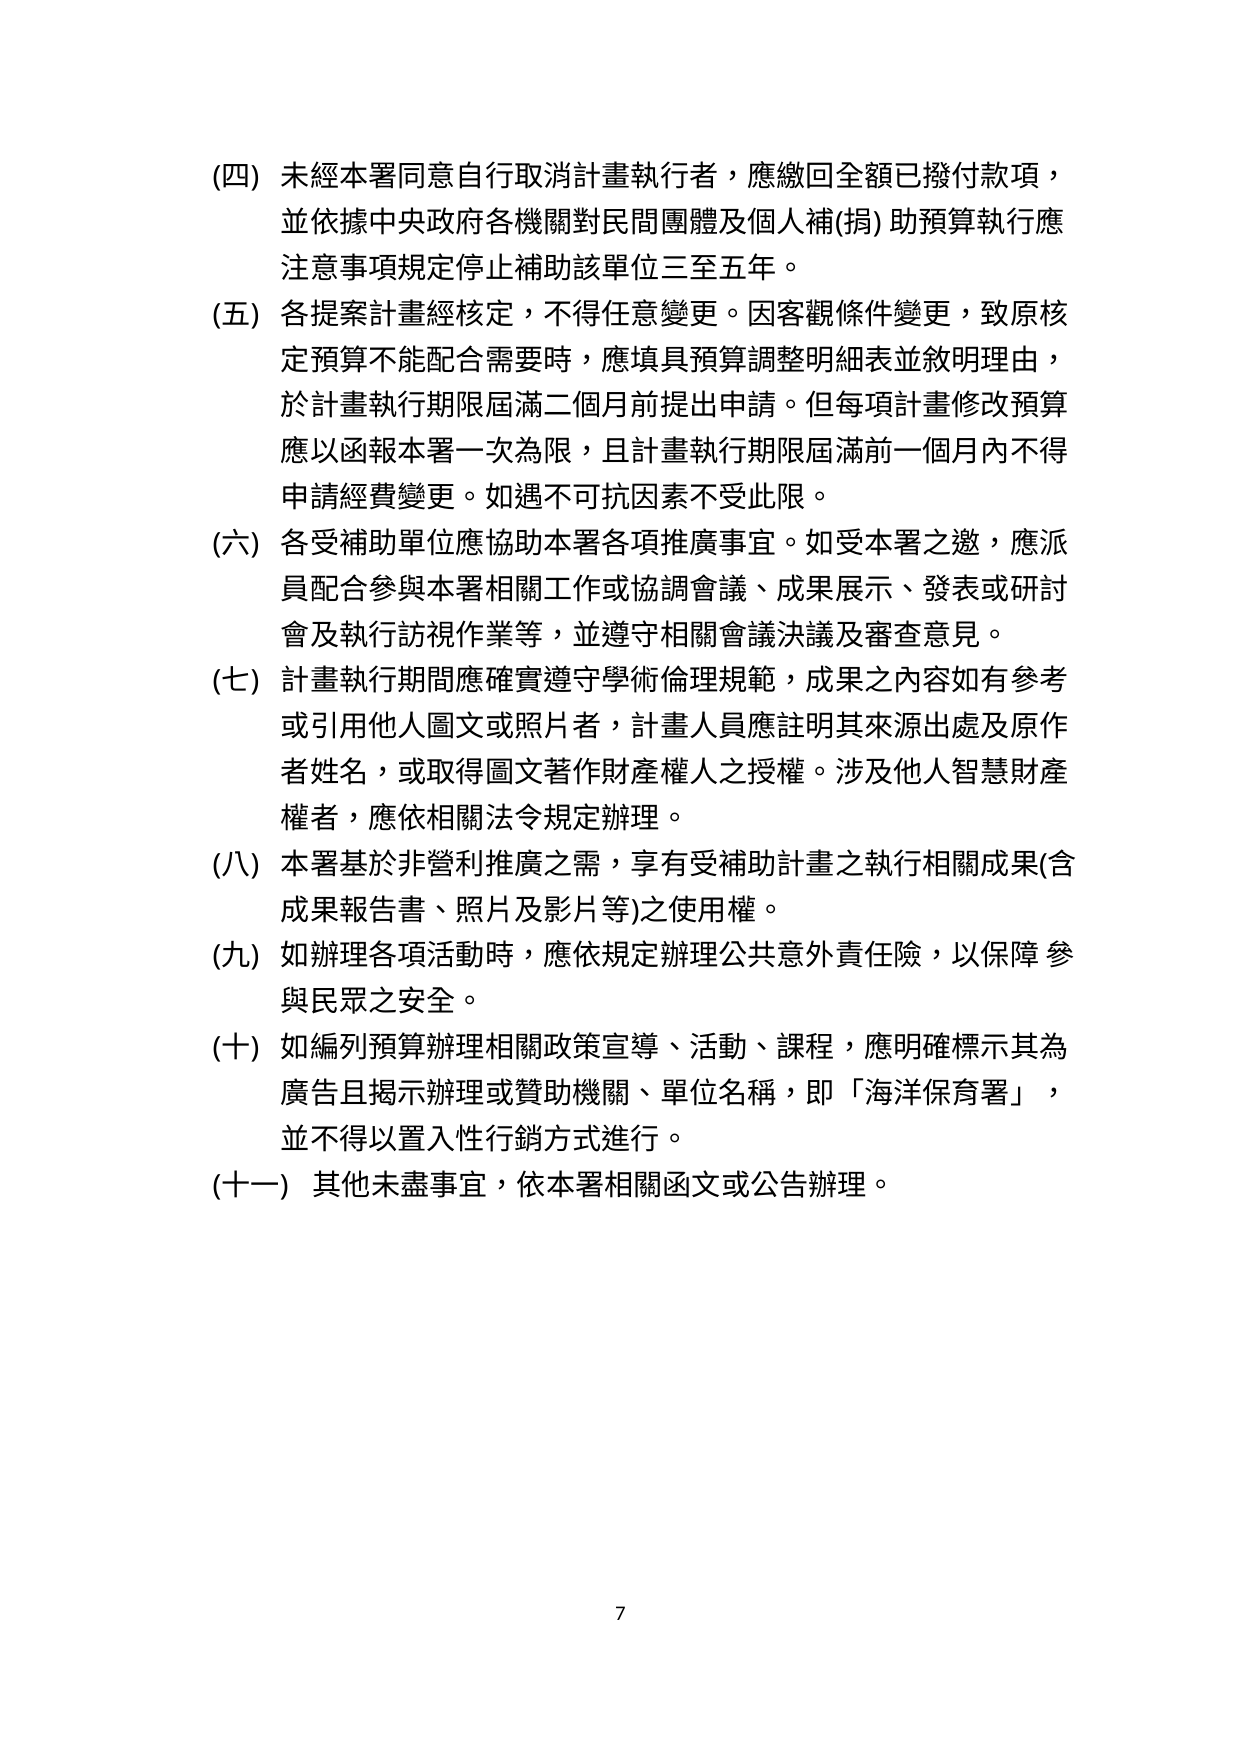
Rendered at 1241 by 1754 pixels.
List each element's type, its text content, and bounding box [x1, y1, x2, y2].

list 計畫執行期間應確實遵守學術倫理規範，成果之內容如有參考或引用他人圖文或照片者，計畫人員應註明其來源出處及原作者姓名，或取得圖文著作財產權人之授權。涉及他人智慧財產權者，應依相關法令規定辦理。 [212, 654, 1078, 837]
list 如辦理各項活動時，應依規定辦理公共意外責任險，以保障 參與民眾之安全。 [212, 929, 1078, 1021]
list 如編列預算辦理相關政策宣導、活動、課程，應明確標示其為廣告且揭示辦理或贊助機關、單位名稱，即「海洋保育署」，並不得以置入性行銷方式進行。 [212, 1021, 1078, 1158]
list 各受補助單位應協助本署各項推廣事宜。如受本署之邀，應派員配合參與本署相關工作或協調會議、成果展示、發表或研討會及執行訪視作業等，並遵守相關會議決議及審查意見。 [212, 517, 1078, 654]
list 其他未盡事宜，依本署相關函文或公告辦理。 [212, 1158, 1078, 1204]
list 各提案計畫經核定，不得任意變更。因客觀條件變更，致原核定預算不能配合需要時，應填具預算調整明細表並敘明理由，於計畫執行期限屆滿二個月前提出申請。但每項計畫修改預算應以函報本署一次為限，且計畫執行期限屆滿前一個月內不得申請經費變更。如遇不可抗因素不受此限。 [212, 287, 1078, 517]
list 未經本署同意自行取消計畫執行者，應繳回全額已撥付款項，並依據中央政府各機關對民間團體及個人補(捐) 助預算執行應注意事項規定停止補助該單位三至五年。 [212, 150, 1078, 287]
list 本署基於非營利推廣之需，享有受補助計畫之執行相關成果(含成果報告書、照片及影片等)之使用權。 [212, 837, 1078, 929]
